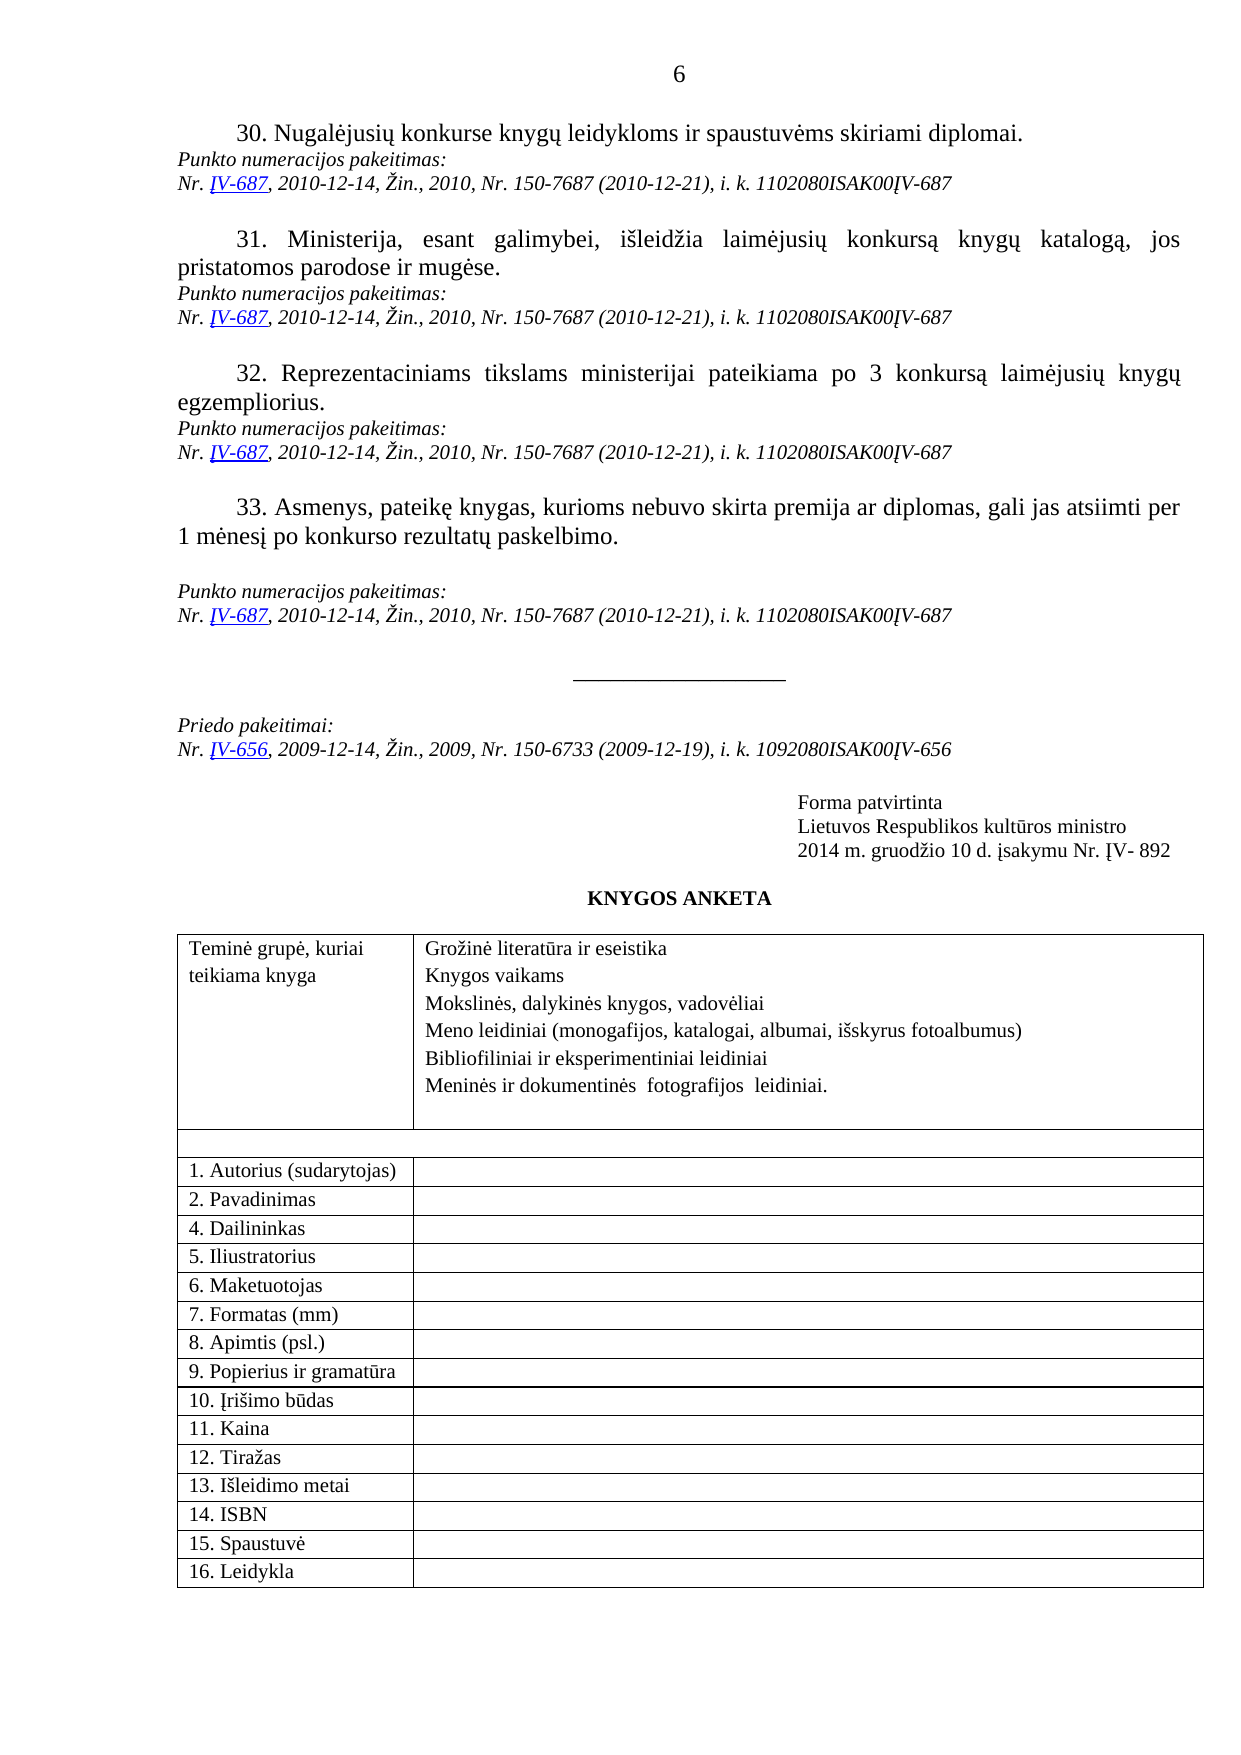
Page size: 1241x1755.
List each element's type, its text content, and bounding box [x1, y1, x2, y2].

text Forma patvirtinta [797, 790, 1181, 814]
table_cell [414, 1359, 1203, 1386]
text Nr. ĮV-687, 2010-12-14, Žin., 2010, Nr. 150-7687 (2010-12-21), i. k. 1102080ISAK00ĮV-687 [177, 171, 1181, 195]
text _________________ [177, 656, 1181, 684]
table_cell [414, 1158, 1203, 1186]
text 32. Reprezentaciniams tikslams ministerijai pateikiama po 3 konkursą laimėjusių knygų egzempliorius. [177, 358, 1181, 416]
table_cell [414, 1330, 1203, 1358]
text Nr. ĮV-687, 2010-12-14, Žin., 2010, Nr. 150-7687 (2010-12-21), i. k. 1102080ISAK00ĮV-687 [177, 305, 1181, 329]
table_cell [414, 1474, 1203, 1501]
table_cell 4. Dailininkas [178, 1216, 413, 1243]
text Nr. ĮV-656, 2009-12-14, Žin., 2009, Nr. 150-6733 (2009-12-19), i. k. 1092080ISAK00ĮV-656 [177, 737, 1181, 761]
text 2014 m. gruodžio 10 d. įsakymu Nr. ĮV- 892 [797, 838, 1181, 862]
table_cell [414, 1502, 1203, 1530]
table_cell 8. Apimtis (psl.) [178, 1330, 413, 1358]
table_cell 12. Tiražas [178, 1445, 413, 1472]
table_cell 10. Įrišimo būdas [178, 1388, 413, 1415]
text 31. Ministerija, esant galimybei, išleidžia laimėjusių konkursą knygų katalogą, jos pristatomos parodose ir mugėse. [177, 224, 1181, 281]
table_cell [414, 1187, 1203, 1214]
text Punkto numeracijos pakeitimas: [177, 281, 1181, 305]
table_cell [414, 1559, 1203, 1587]
text Punkto numeracijos pakeitimas: [177, 579, 1181, 603]
table_cell 1. Autorius (sudarytojas) [178, 1158, 413, 1186]
text Nr. ĮV-687, 2010-12-14, Žin., 2010, Nr. 150-7687 (2010-12-21), i. k. 1102080ISAK00ĮV-687 [177, 603, 1181, 627]
text Lietuvos Respublikos kultūros ministro [797, 814, 1181, 838]
table_cell 6. Maketuotojas [178, 1273, 413, 1301]
table_cell [178, 1130, 1203, 1157]
table_cell 11. Kaina [178, 1416, 413, 1444]
table_cell [414, 1445, 1203, 1472]
table_cell [414, 1302, 1203, 1329]
text Punkto numeracijos pakeitimas: [177, 147, 1181, 171]
table_cell 13. Išleidimo metai [178, 1474, 413, 1501]
table_cell 15. Spaustuvė [178, 1531, 413, 1558]
table_header Grožinė literatūra ir eseistika Knygos vaikams Mokslinės, dalykinės knygos, vadovėliai Meno leidiniai (monogafijos, katalogai, albumai, išskyrus fotoalbumus) Bibliofiliniai ir eksperimentiniai leidiniai Meninės ir dokumentinės fotografijos leidiniai. [414, 935, 1203, 1129]
table_cell [414, 1388, 1203, 1415]
text 30. Nugalėjusių konkurse knygų leidykloms ir spaustuvėms skiriami diplomai. [177, 118, 1181, 147]
table_cell [414, 1416, 1203, 1444]
text 33. Asmenys, pateikę knygas, kurioms nebuvo skirta premija ar diplomas, gali jas atsiimti per 1 mėnesį po konkurso rezultatų paskelbimo. [177, 492, 1181, 550]
table_cell 14. ISBN [178, 1502, 413, 1530]
table_cell 9. Popierius ir gramatūra [178, 1359, 413, 1386]
table_cell [414, 1244, 1203, 1272]
table_cell 5. Iliustratorius [178, 1244, 413, 1272]
table_cell 7. Formatas (mm) [178, 1302, 413, 1329]
table_cell 16. Leidykla [178, 1559, 413, 1587]
text Priedo pakeitimai: [177, 713, 1181, 737]
table_cell [414, 1216, 1203, 1243]
table_cell [414, 1273, 1203, 1301]
table_cell 2. Pavadinimas [178, 1187, 413, 1214]
text Nr. ĮV-687, 2010-12-14, Žin., 2010, Nr. 150-7687 (2010-12-21), i. k. 1102080ISAK00ĮV-687 [177, 440, 1181, 464]
text Punkto numeracijos pakeitimas: [177, 416, 1181, 440]
text KNYGOS ANKETA [177, 886, 1181, 910]
table_cell [414, 1531, 1203, 1558]
table_header Teminė grupė, kuriai teikiama knyga [178, 935, 413, 1129]
